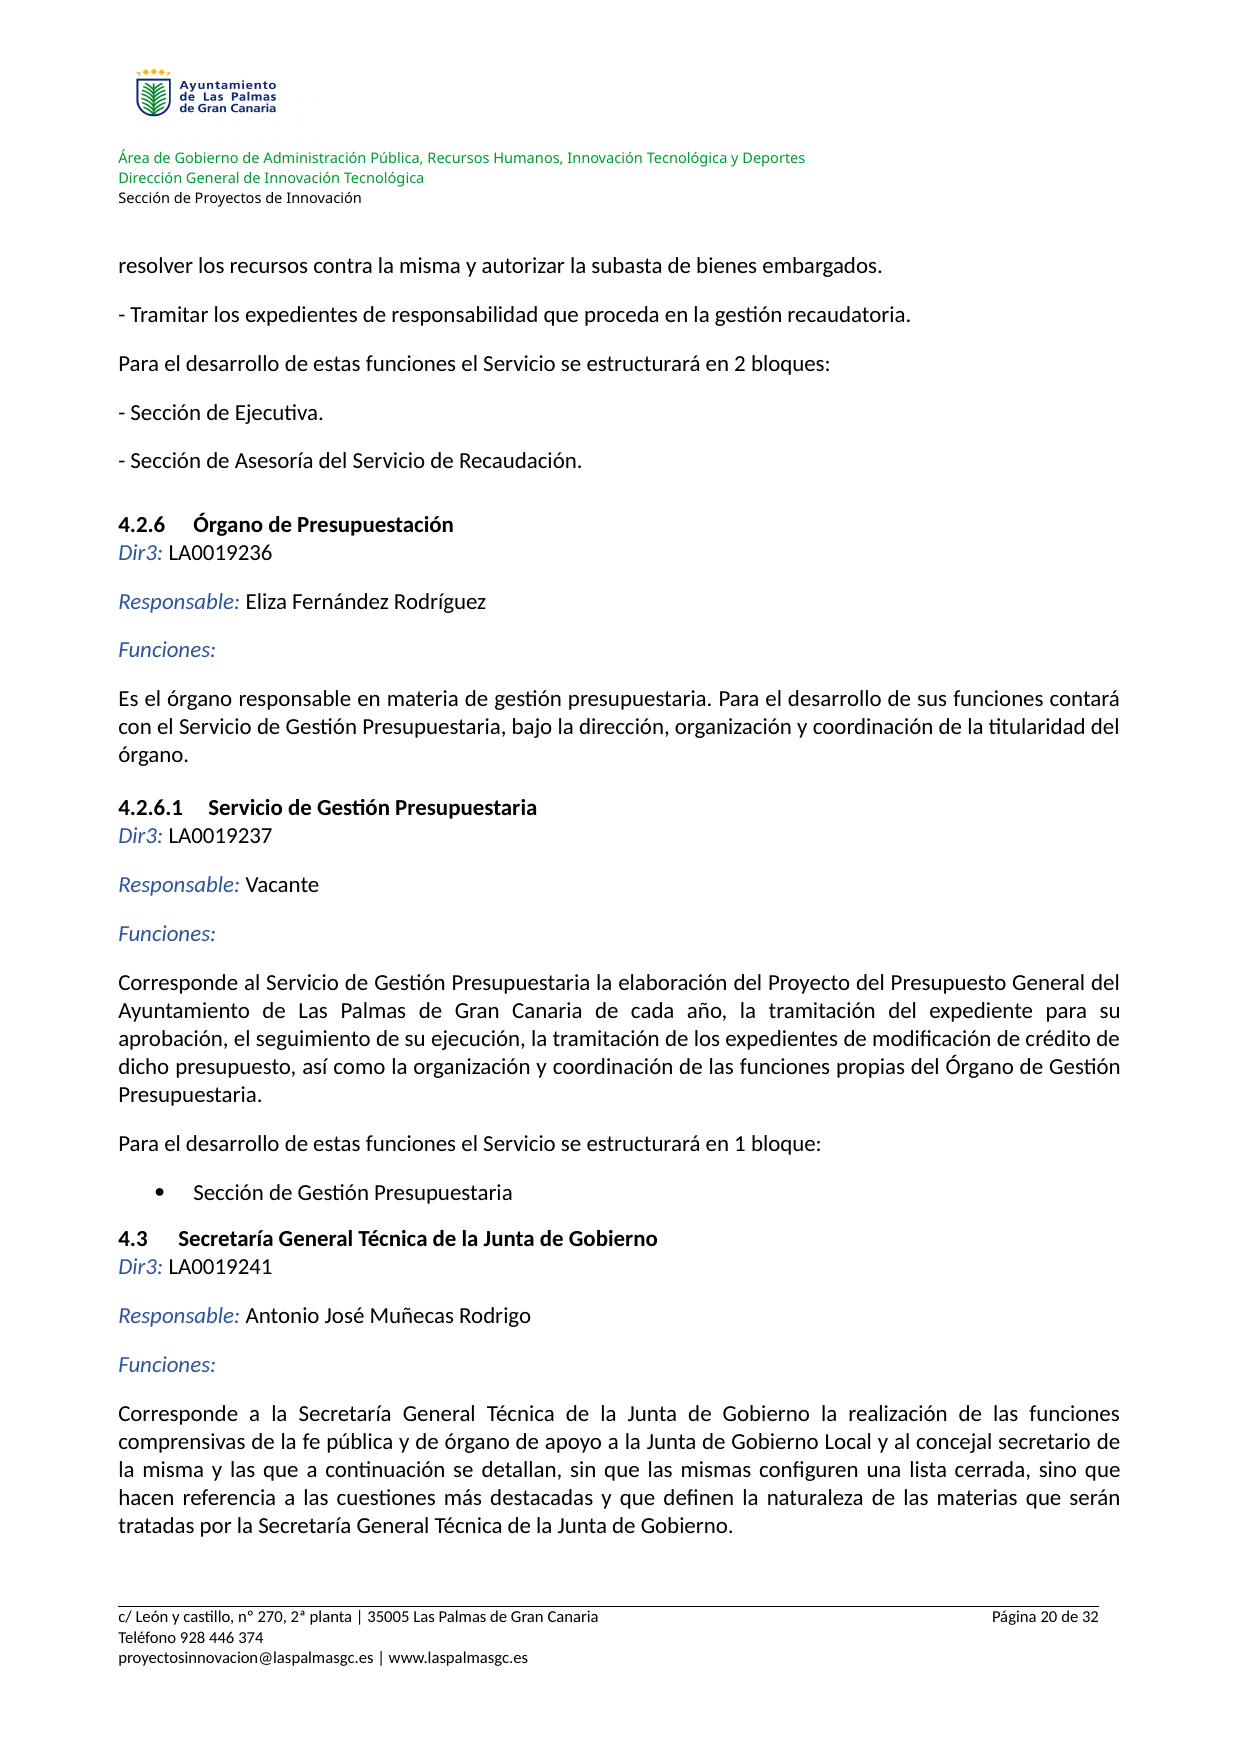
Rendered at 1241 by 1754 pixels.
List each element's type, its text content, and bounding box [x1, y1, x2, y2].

subtitle Servicio de Gestión Presupuestaria [118, 793, 1122, 822]
list Sección de Gestión Presupuestaria [156, 1178, 1122, 1206]
text Dir3: LA0019237 [118, 822, 1122, 849]
text Corresponde al Servicio de Gestión Presupuestaria la elaboración del Proyecto del Presupuesto General del Ayuntamiento de Las Palmas de Gran Canaria de cada año, la tramitación del expediente para su aprobación, el seguimiento de su ejecución, la tramitación de los expedientes de modificación de crédito de dicho presupuesto, así como la organización y coordinación de las funciones propias del Órgano de Gestión Presupuestaria. [118, 968, 1122, 1108]
text Para el desarrollo de estas funciones el Servicio se estructurará en 1 bloque: [118, 1129, 1122, 1157]
text Dir3: LA0019236 [118, 538, 1122, 566]
text Corresponde a la Secretaría General Técnica de la Junta de Gobierno la realización de las funciones comprensivas de la fe pública y de órgano de apoyo a la Junta de Gobierno Local y al concejal secretario de la misma y las que a continuación se detallan, sin que las mismas configuren una lista cerrada, sino que hacen referencia a las cuestiones más destacadas y que definen la naturaleza de las materias que serán tratadas por la Secretaría General Técnica de la Junta de Gobierno. [118, 1399, 1122, 1539]
text - Sección de Asesoría del Servicio de Recaudación. [118, 446, 1122, 474]
text Es el órgano responsable en materia de gestión presupuestaria. Para el desarrollo de sus funciones contará con el Servicio de Gestión Presupuestaria, bajo la dirección, organización y coordinación de la titularidad del órgano. [118, 684, 1122, 768]
text Funciones: [118, 919, 1122, 947]
text Responsable: Vacante [118, 870, 1122, 898]
subtitle Órgano de Presupuestación [118, 510, 1122, 538]
text - Sección de Ejecutiva. [118, 398, 1122, 426]
text Funciones: [118, 636, 1122, 664]
text Responsable: Antonio José Muñecas Rodrigo [118, 1301, 1122, 1329]
text - Tramitar los expedientes de responsabilidad que proceda en la gestión recaudatoria. [118, 300, 1122, 328]
text resolver los recursos contra la misma y autorizar la subasta de bienes embargados. [118, 251, 1122, 279]
text Funciones: [118, 1350, 1122, 1378]
subtitle Secretaría General Técnica de la Junta de Gobierno [118, 1224, 1122, 1252]
text Dir3: LA0019241 [118, 1252, 1122, 1280]
text Responsable: Eliza Fernández Rodríguez [118, 587, 1122, 615]
text Para el desarrollo de estas funciones el Servicio se estructurará en 2 bloques: [118, 349, 1122, 377]
